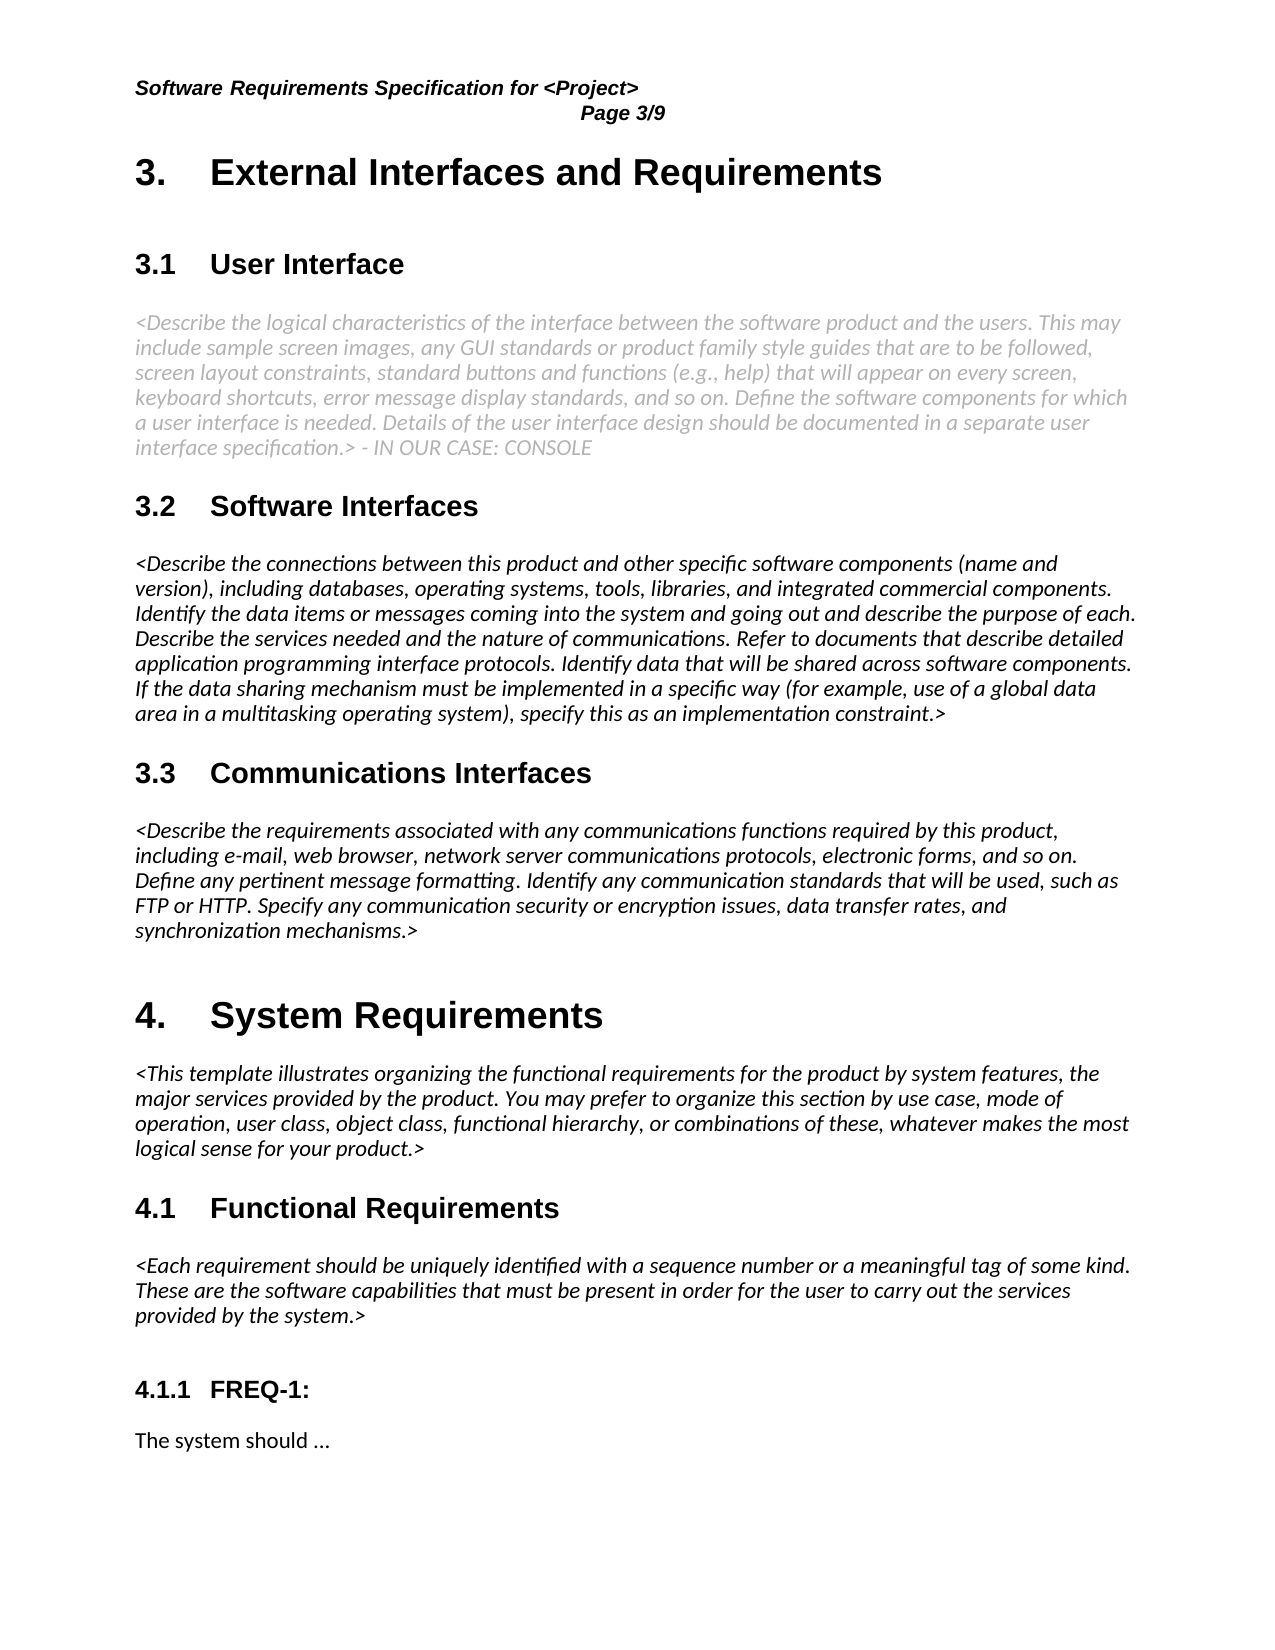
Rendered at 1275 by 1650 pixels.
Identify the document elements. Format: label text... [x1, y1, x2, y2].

subtitle Software Interfaces [135, 489, 1140, 523]
subtitle Communications Interfaces [135, 756, 1140, 789]
text <This template illustrates organizing the functional requirements for the product by system features, the major services provided by the product. You may prefer to organize this section by use case, mode of operation, user class, object class, functional hierarchy, or combinations of these, whatever makes the most logical sense for your product.> [135, 1062, 1140, 1162]
subtitle Functional Requirements [135, 1191, 1140, 1224]
subtitle External Interfaces and Requirements [135, 150, 1140, 193]
text <Describe the logical characteristics of the interface between the software product and the users. This may include sample screen images, any GUI standards or product family style guides that are to be followed, screen layout constraints, standard buttons and functions (e.g., help) that will appear on every screen, keyboard shortcuts, error message display standards, and so on. Define the software components for which a user interface is needed. Details of the user interface design should be documented in a separate user interface specification.> - IN OUR CASE: CONSOLE [135, 310, 1140, 460]
text The system should ... [135, 1429, 1140, 1454]
subtitle FREQ-1: [135, 1379, 1140, 1404]
text <Describe the connections between this product and other specific software components (name and version), including databases, operating systems, tools, libraries, and integrated commercial components. Identify the data items or messages coming into the system and going out and describe the purpose of each. Describe the services needed and the nature of communications. Refer to documents that describe detailed application programming interface protocols. Identify data that will be shared across software components. If the data sharing mechanism must be implemented in a specific way (for example, use of a global data area in a multitasking operating system), specify this as an implementation constraint.> [135, 552, 1140, 727]
text <Describe the requirements associated with any communications functions required by this product, including e-mail, web browser, network server communications protocols, electronic forms, and so on. Define any pertinent message formatting. Identify any communication standards that will be used, such as FTP or HTTP. Specify any communication security or encryption issues, data transfer rates, and synchronization mechanisms.> [135, 819, 1140, 944]
subtitle User Interface [135, 247, 1140, 281]
text <Each requirement should be uniquely identified with a sequence number or a meaningful tag of some kind. These are the software capabilities that must be present in order for the user to carry out the services provided by the system.> [135, 1254, 1140, 1329]
subtitle System Requirements [135, 994, 1140, 1037]
